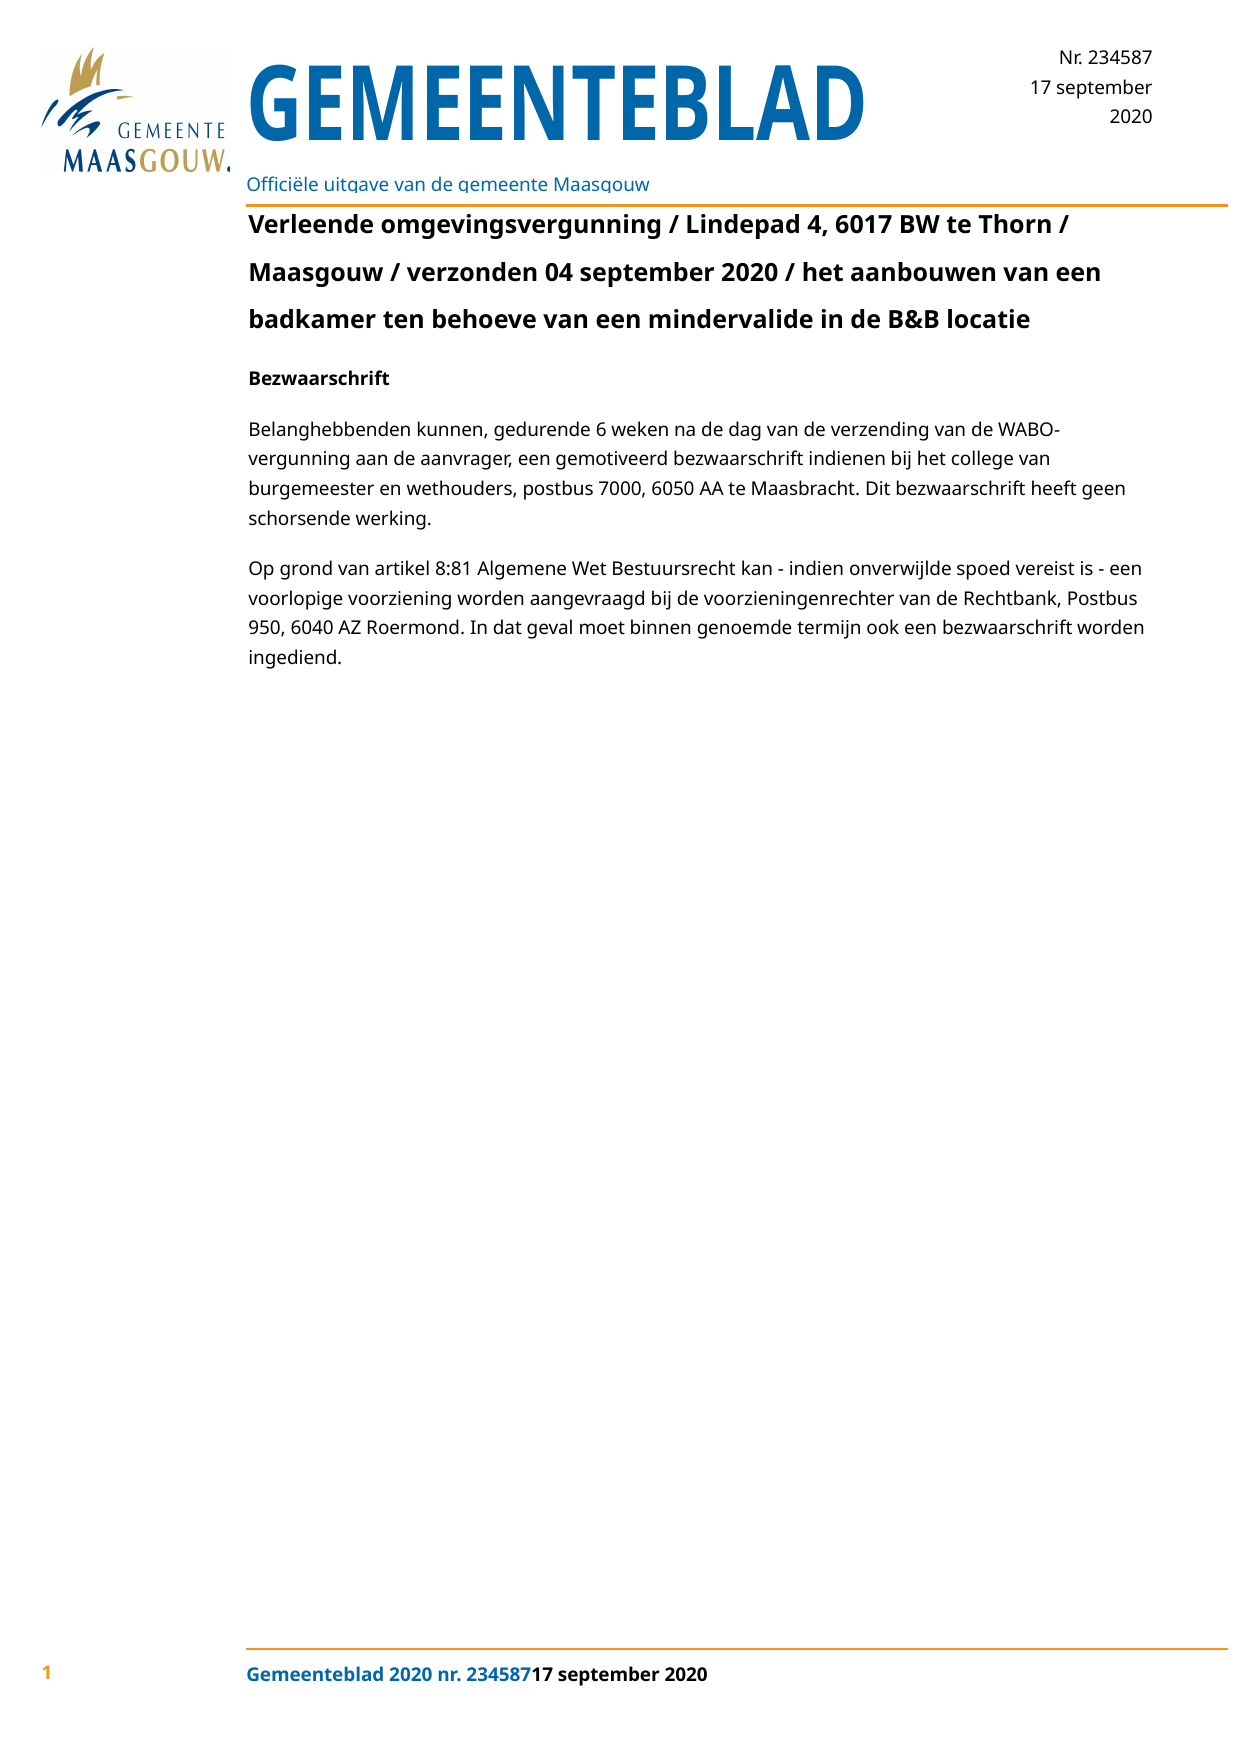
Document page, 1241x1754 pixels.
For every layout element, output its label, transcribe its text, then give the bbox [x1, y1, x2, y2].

text Op grond van artikel 8:81 Algemene Wet Bestuursrecht kan - indien onverwijlde spoed vereist is - een voorlopige voorziening worden aangevraagd bij de voorzieningenrechter van de Rechtbank, Postbus 950, 6040 AZ Roermond. In dat geval moet binnen genoemde termijn ook een bezwaarschrift worden ingediend. [248, 555, 1152, 669]
text Verleende omgevingsvergunning / Lindepad 4, 6017 BW te Thorn / Maasgouw / verzonden 04 september 2020 / het aanbouwen van een badkamer ten behoeve van een mindervalide in de B&B locatie [248, 207, 1152, 336]
text Bezwaarschrift [248, 366, 1152, 391]
text Belanghebbenden kunnen, gedurende 6 weken na de dag van de verzending van de WABO-vergunning aan de aanvrager, een gemotiveerd bezwaarschrift indienen bij het college van burgemeester en wethouders, postbus 7000, 6050 AA te Maasbracht. Dit bezwaarschrift heeft geen schorsende werking. [248, 416, 1152, 530]
picture [41, 47, 231, 172]
